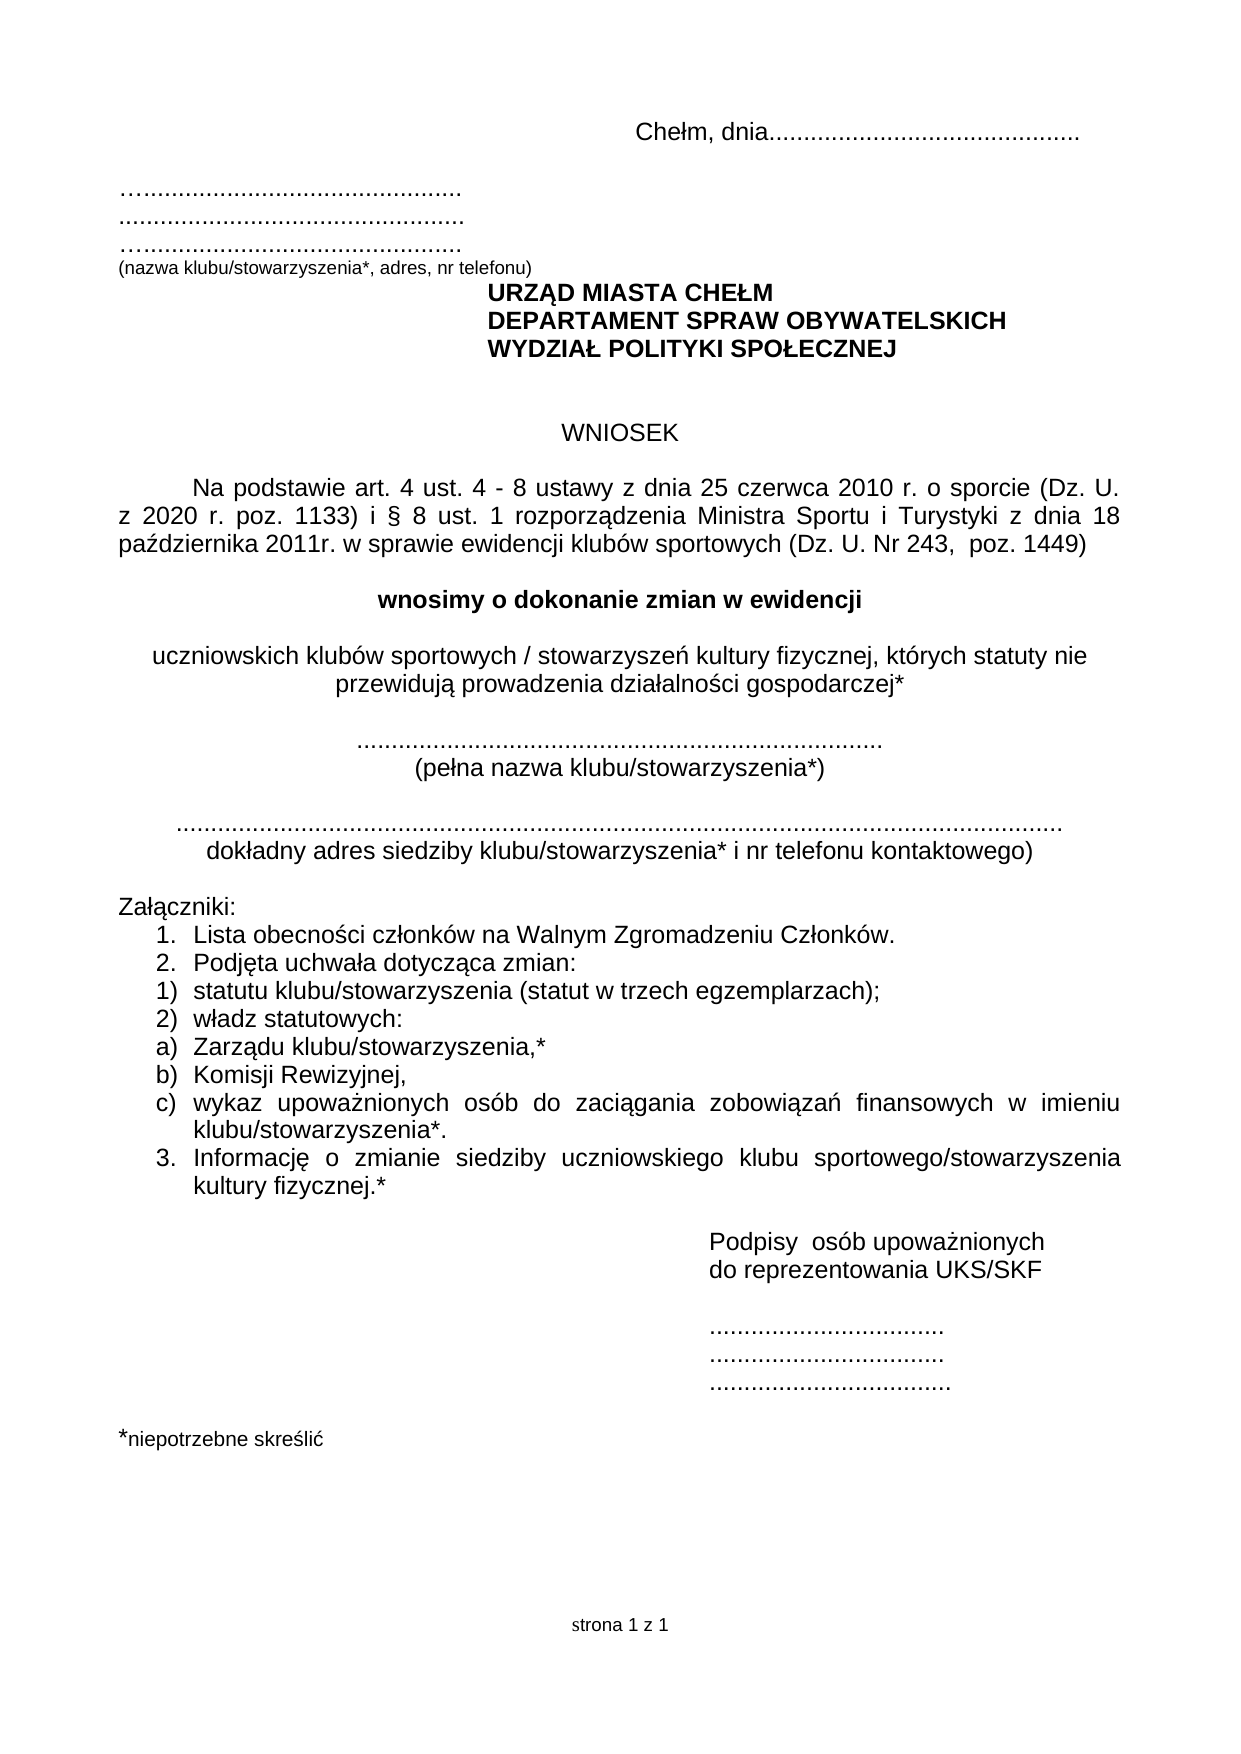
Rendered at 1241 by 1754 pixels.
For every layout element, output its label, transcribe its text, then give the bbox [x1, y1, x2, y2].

text ................................................................................................................................ [118, 809, 1122, 837]
list Lista obecności członków na Walnym Zgromadzeniu Członków. [156, 921, 1122, 949]
text uczniowskich klubów sportowych / stowarzyszeń kultury fizycznej, których statuty nie przewidują prowadzenia działalności gospodarczej* [118, 642, 1122, 697]
list statutu klubu/stowarzyszenia (statut w trzech egzemplarzach); [156, 977, 1122, 1004]
text URZĄD MIASTA CHEŁM [118, 279, 1122, 307]
text WYDZIAŁ POLITYKI SPOŁECZNEJ [118, 334, 1122, 362]
list Podjęta uchwała dotycząca zmian: [156, 949, 1122, 977]
text Chełm, dnia............................................. [118, 118, 1122, 146]
text (nazwa klubu/stowarzyszenia*, adres, nr telefonu) [118, 258, 1122, 279]
text ............................................................................ [118, 725, 1122, 753]
text ….............................................. [118, 230, 1122, 258]
text DEPARTAMENT SPRAW OBYWATELSKICH [118, 307, 1122, 334]
text dokładny adres siedziby klubu/stowarzyszenia* i nr telefonu kontaktowego) [118, 837, 1122, 865]
list wykaz upoważnionych osób do zaciągania zobowiązań finansowych w imieniu klubu/stowarzyszenia*. [156, 1088, 1122, 1144]
text Na podstawie art. 4 ust. 4 - 8 ustawy z dnia 25 czerwca 2010 r. o sporcie (Dz. U. z 2020 r. poz. 1133) i § 8 ust. 1 rozporządzenia Ministra Sportu i Turystyki z dnia 18 października 2011r. w sprawie ewidencji klubów sportowych (Dz. U. Nr 243, poz. 1449) [118, 474, 1122, 558]
text *niepotrzebne skreślić [118, 1423, 1122, 1451]
text .................................. [118, 1339, 1122, 1367]
list władz statutowych: [156, 1004, 1122, 1032]
text Podpisy osób upoważnionych [118, 1228, 1122, 1256]
text wnosimy o dokonanie zmian w ewidencji [118, 586, 1122, 614]
list Zarządu klubu/stowarzyszenia,* [156, 1032, 1122, 1060]
list Informację o zmianie siedziby uczniowskiego klubu sportowego/stowarzyszenia kultury fizycznej.* [156, 1144, 1122, 1200]
text ….............................................. [118, 174, 1122, 202]
text WNIOSEK [118, 418, 1122, 446]
text .................................................. [118, 202, 1122, 230]
list Komisji Rewizyjnej, [156, 1060, 1122, 1088]
text (pełna nazwa klubu/stowarzyszenia*) [118, 753, 1122, 781]
text Załączniki: [118, 893, 1122, 921]
text .................................. [118, 1312, 1122, 1339]
text ................................... [118, 1367, 1122, 1395]
text do reprezentowania UKS/SKF [118, 1256, 1122, 1284]
